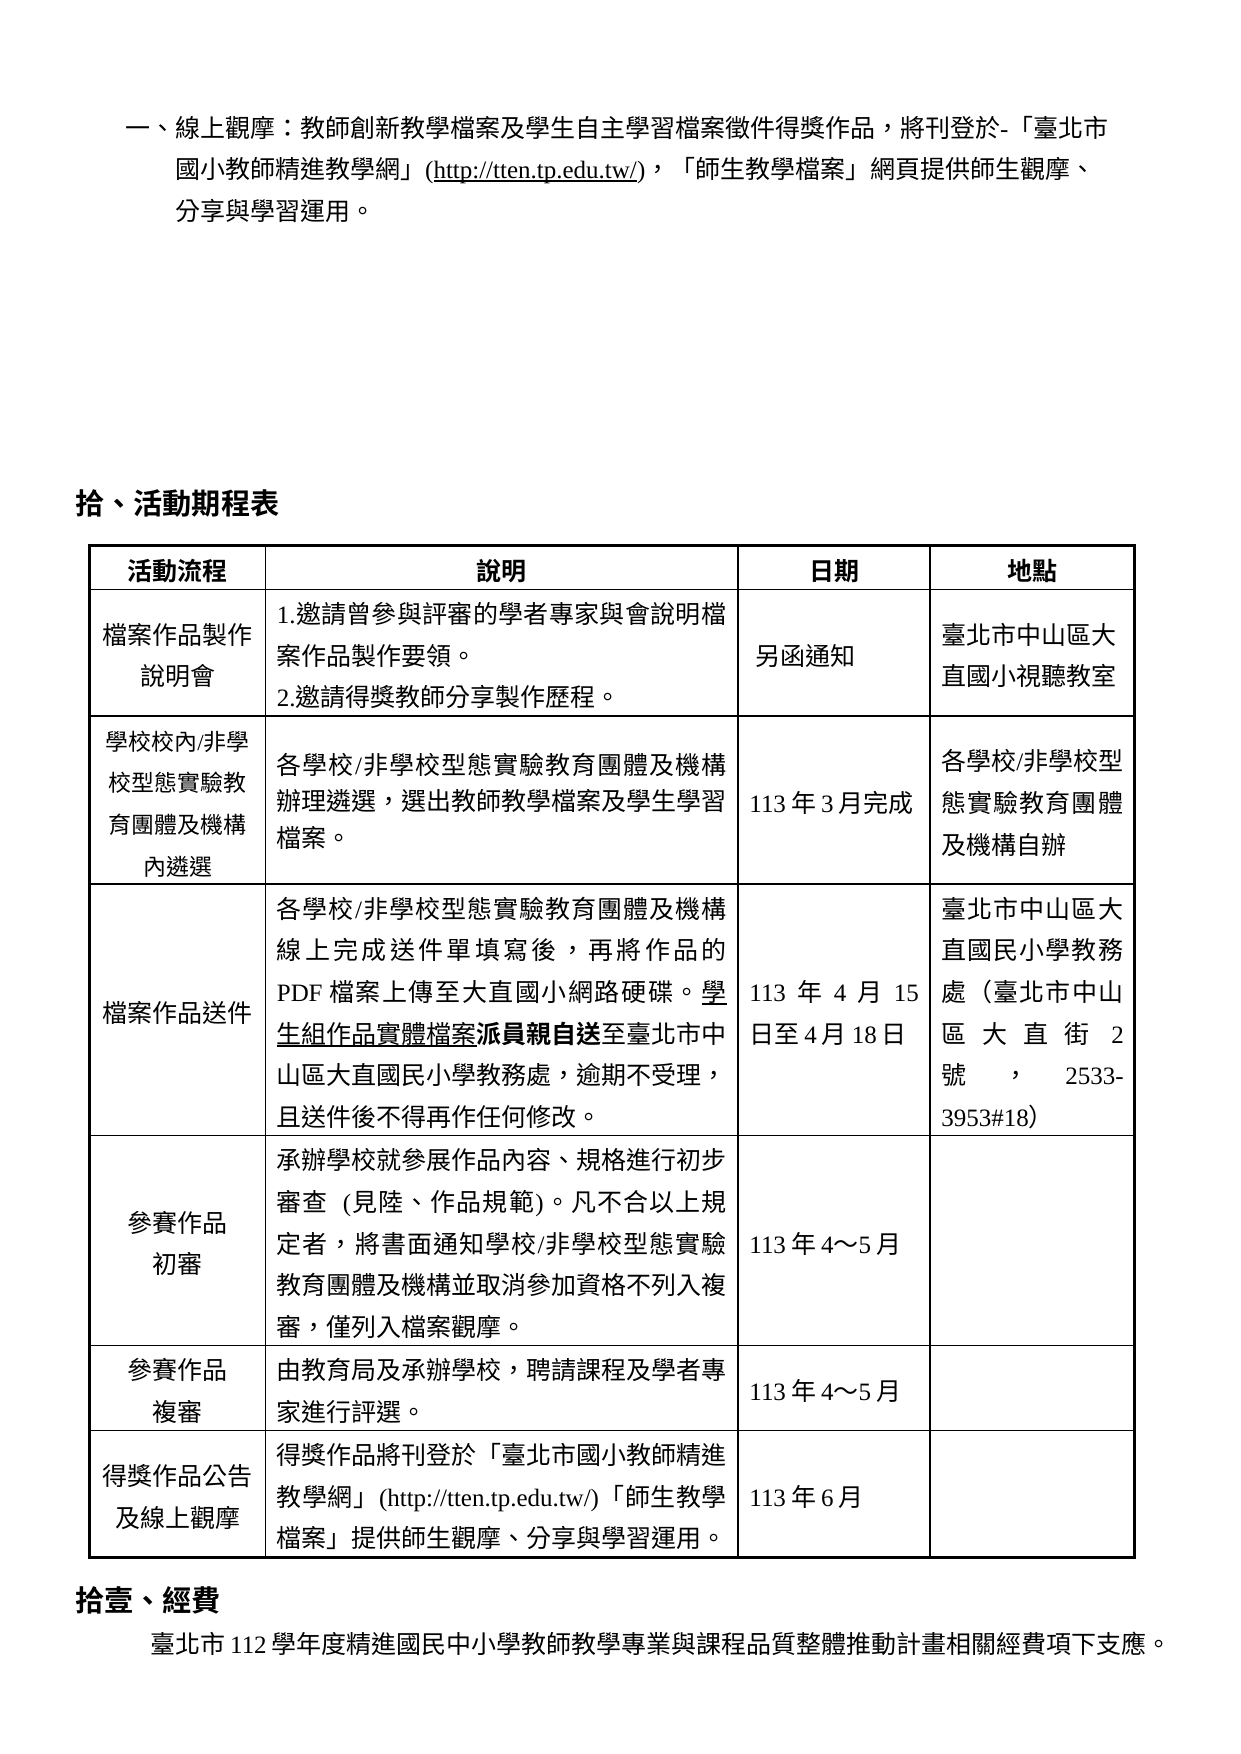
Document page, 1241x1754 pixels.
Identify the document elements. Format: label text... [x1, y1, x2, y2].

table_cell 學校校內/非學校型態實驗教育團體及機構內遴選 [91, 717, 265, 883]
table_cell 113年4～5月 [739, 1346, 929, 1429]
table_cell 各學校/非學校型態實驗教育團體及機構辦理遴選，選出教師教學檔案及學生學習檔案。 [266, 717, 737, 883]
table_cell 113年4～5月 [739, 1136, 929, 1345]
table_cell 承辦學校就參展作品內容、規格進行初步審查 (見陸、作品規範)。凡不合以上規定者，將書面通知學校/非學校型態實驗教育團體及機構並取消參加資格不列入複審，僅列入檔案觀摩。 [266, 1136, 737, 1345]
text 拾、活動期程表 [75, 480, 1115, 522]
table_cell 另函通知 [739, 590, 929, 715]
table_cell [931, 1346, 1133, 1429]
table_cell 1.邀請曾參與評審的學者專家與會說明檔案作品製作要領。 2.邀請得獎教師分享製作歷程。 [266, 590, 737, 715]
table_header 日期 [739, 547, 929, 588]
table_cell 臺北市中山區大 直國小視聽教室 [931, 590, 1133, 715]
table_header 說明 [266, 547, 737, 588]
table_cell 得獎作品將刊登於「臺北市國小教師精進教學網」(http://tten.tp.edu.tw/)「師生教學檔案」提供師生觀摩、分享與學習運用。 [266, 1431, 737, 1556]
table_header 地點 [931, 547, 1133, 588]
table_header 活動流程 [91, 547, 265, 588]
text 一、線上觀摩：教師創新教學檔案及學生自主學習檔案徵件得獎作品，將刊登於-「臺北市國小教師精進教學網」(http://tten.tp.edu.tw/)，「師生教學檔案」網頁提供師生觀摩、分享與學習運用。 [125, 104, 1115, 229]
table_cell [931, 1136, 1133, 1345]
table_cell 113年4月15日至4月18日 [739, 885, 929, 1135]
text 臺北市112學年度精進國民中小學教師教學專業與課程品質整體推動計畫相關經費項下支應。 [150, 1620, 1197, 1661]
table_cell 由教育局及承辦學校，聘請課程及學者專家進行評選。 [266, 1346, 737, 1429]
table_cell 參賽作品 複審 [91, 1346, 265, 1429]
table_cell [931, 1431, 1133, 1556]
table_cell 檔案作品製作說明會 [91, 590, 265, 715]
table_cell 得獎作品公告及線上觀摩 [91, 1431, 265, 1556]
table_cell 各學校/非學校型態實驗教育團體及機構線上完成送件單填寫後，再將作品的PDF檔案上傳至大直國小網路硬碟。學生組作品實體檔案派員親自送至臺北市中山區大直國民小學教務處，逾期不受理，且送件後不得再作任何修改。 [266, 885, 737, 1135]
table_cell 參賽作品 初審 [91, 1136, 265, 1345]
table_cell 各學校/非學校型態實驗教育團體及機構自辦 [931, 717, 1133, 883]
table_cell 檔案作品送件 [91, 885, 265, 1135]
table_cell 113年3月完成 [739, 717, 929, 883]
table_cell 臺北市中山區大直國民小學教務處（臺北市中山區大直街2號，2533-3953#18） [931, 885, 1133, 1135]
table_cell 113年6月 [739, 1431, 929, 1556]
text 拾壹、經費 [75, 1578, 1165, 1620]
